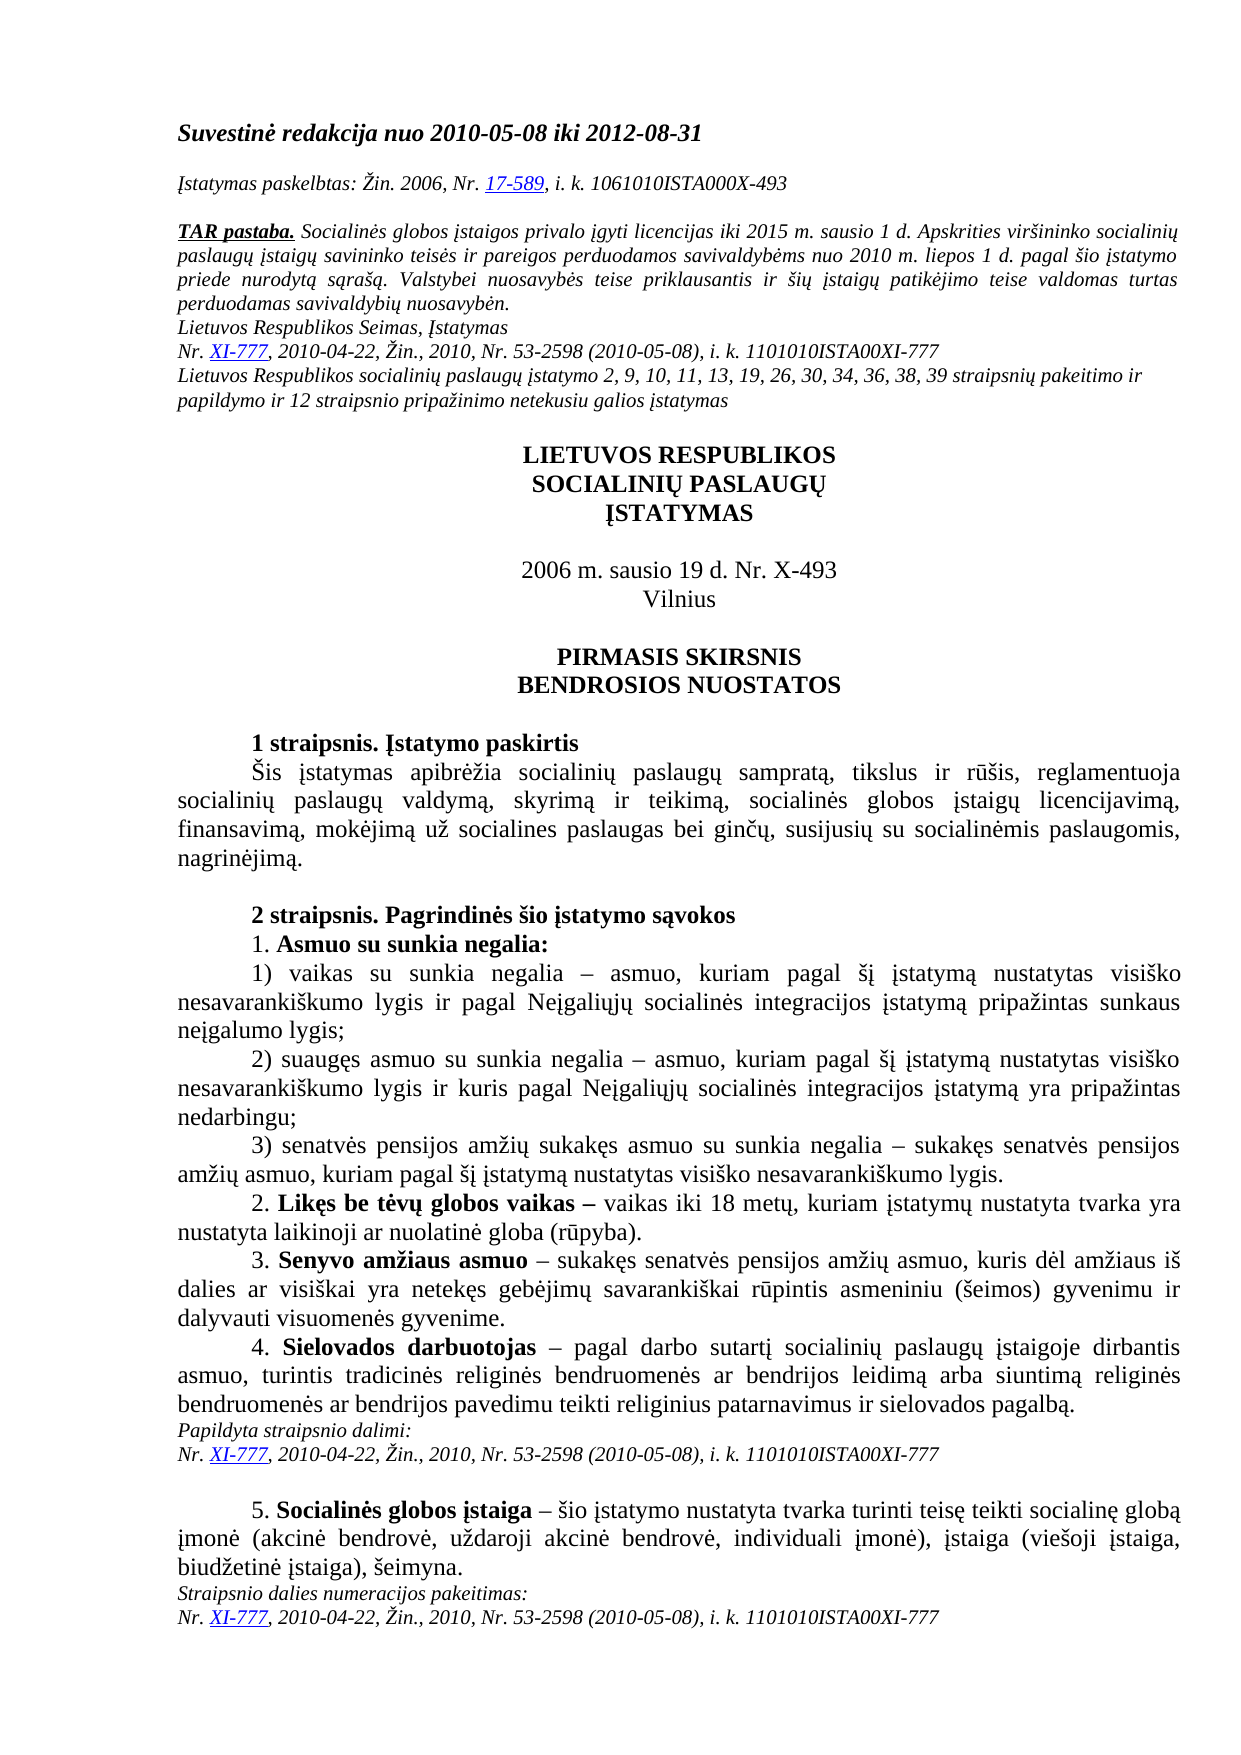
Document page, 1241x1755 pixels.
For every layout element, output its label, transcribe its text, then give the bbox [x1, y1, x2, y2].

text BENDROSIOS NUOSTATOS [177, 670, 1181, 699]
text 2 straipsnis. Pagrindinės šio įstatymo sąvokos [177, 900, 1181, 929]
text 1 straipsnis. Įstatymo paskirtis [177, 728, 1181, 757]
text Įstatymas paskelbtas: Žin. 2006, Nr. 17-589, i. k. 1061010ISTA000X-493 [177, 171, 1181, 195]
text Nr. XI-777, 2010-04-22, Žin., 2010, Nr. 53-2598 (2010-05-08), i. k. 1101010ISTA00XI-777 [177, 1605, 1181, 1629]
text 2006 m. sausio 19 d. Nr. X-493 [177, 555, 1181, 584]
text 4. Sielovados darbuotojas – pagal darbo sutartį socialinių paslaugų įstaigoje dirbantis asmuo, turintis tradicinės religinės bendruomenės ar bendrijos leidimą arba siuntimą religinės bendruomenės ar bendrijos pavedimu teikti religinius patarnavimus ir sielovados pagalbą. [177, 1332, 1181, 1418]
text 5. Socialinės globos įstaiga – šio įstatymo nustatyta tvarka turinti teisę teikti socialinę globą įmonė (akcinė bendrovė, uždaroji akcinė bendrovė, individuali įmonė), įstaiga (viešoji įstaiga, biudžetinė įstaiga), šeimyna. [177, 1495, 1181, 1581]
text LIETUVOS RESPUBLIKOS [177, 440, 1181, 469]
text SOCIALINIŲ PASLAUGŲ [177, 469, 1181, 498]
text Šis įstatymas apibrėžia socialinių paslaugų sampratą, tikslus ir rūšis, reglamentuoja socialinių paslaugų valdymą, skyrimą ir teikimą, socialinės globos įstaigų licencijavimą, finansavimą, mokėjimą už socialines paslaugas bei ginčų, susijusių su socialinėmis paslaugomis, nagrinėjimą. [177, 757, 1181, 872]
text Lietuvos Respublikos socialinių paslaugų įstatymo 2, 9, 10, 11, 13, 19, 26, 30, 34, 36, 38, 39 straipsnių pakeitimo ir papildymo ir 12 straipsnio pripažinimo netekusiu galios įstatymas [177, 363, 1181, 412]
text Lietuvos Respublikos Seimas, Įstatymas [177, 315, 1181, 339]
text 1) vaikas su sunkia negalia – asmuo, kuriam pagal šį įstatymą nustatytas visiško nesavarankiškumo lygis ir pagal Neįgaliųjų socialinės integracijos įstatymą pripažintas sunkaus neįgalumo lygis; [177, 958, 1181, 1044]
text 3) senatvės pensijos amžių sukakęs asmuo su sunkia negalia – sukakęs senatvės pensijos amžių asmuo, kuriam pagal šį įstatymą nustatytas visiško nesavarankiškumo lygis. [177, 1130, 1181, 1188]
text TAR pastaba. Socialinės globos įstaigos privalo įgyti licencijas iki 2015 m. sausio 1 d. Apskrities viršininko socialinių paslaugų įstaigų savininko teisės ir pareigos perduodamos savivaldybėms nuo 2010 m. liepos 1 d. pagal šio įstatymo priede nurodytą sąrašą. Valstybei nuosavybės teise priklausantis ir šių įstaigų patikėjimo teise valdomas turtas perduodamas savivaldybių nuosavybėn. [177, 219, 1181, 315]
text Vilnius [177, 584, 1181, 613]
text Suvestinė redakcija nuo 2010-05-08 iki 2012-08-31 [177, 118, 1181, 147]
text 3. Senyvo amžiaus asmuo – sukakęs senatvės pensijos amžių asmuo, kuris dėl amžiaus iš dalies ar visiškai yra netekęs gebėjimų savarankiškai rūpintis asmeniniu (šeimos) gyvenimu ir dalyvauti visuomenės gyvenime. [177, 1245, 1181, 1332]
text Nr. XI-777, 2010-04-22, Žin., 2010, Nr. 53-2598 (2010-05-08), i. k. 1101010ISTA00XI-777 [177, 1442, 1181, 1466]
text Papildyta straipsnio dalimi: [177, 1418, 1181, 1442]
text PIRMASIS SKIRSNIS [177, 642, 1181, 670]
text Nr. XI-777, 2010-04-22, Žin., 2010, Nr. 53-2598 (2010-05-08), i. k. 1101010ISTA00XI-777 [177, 339, 1181, 363]
text ĮSTATYMAS [177, 498, 1181, 527]
text 1. Asmuo su sunkia negalia: [177, 929, 1181, 958]
text 2. Likęs be tėvų globos vaikas – vaikas iki 18 metų, kuriam įstatymų nustatyta tvarka yra nustatyta laikinoji ar nuolatinė globa (rūpyba). [177, 1188, 1181, 1245]
text 2) suaugęs asmuo su sunkia negalia – asmuo, kuriam pagal šį įstatymą nustatytas visiško nesavarankiškumo lygis ir kuris pagal Neįgaliųjų socialinės integracijos įstatymą yra pripažintas nedarbingu; [177, 1044, 1181, 1130]
text Straipsnio dalies numeracijos pakeitimas: [177, 1581, 1181, 1605]
